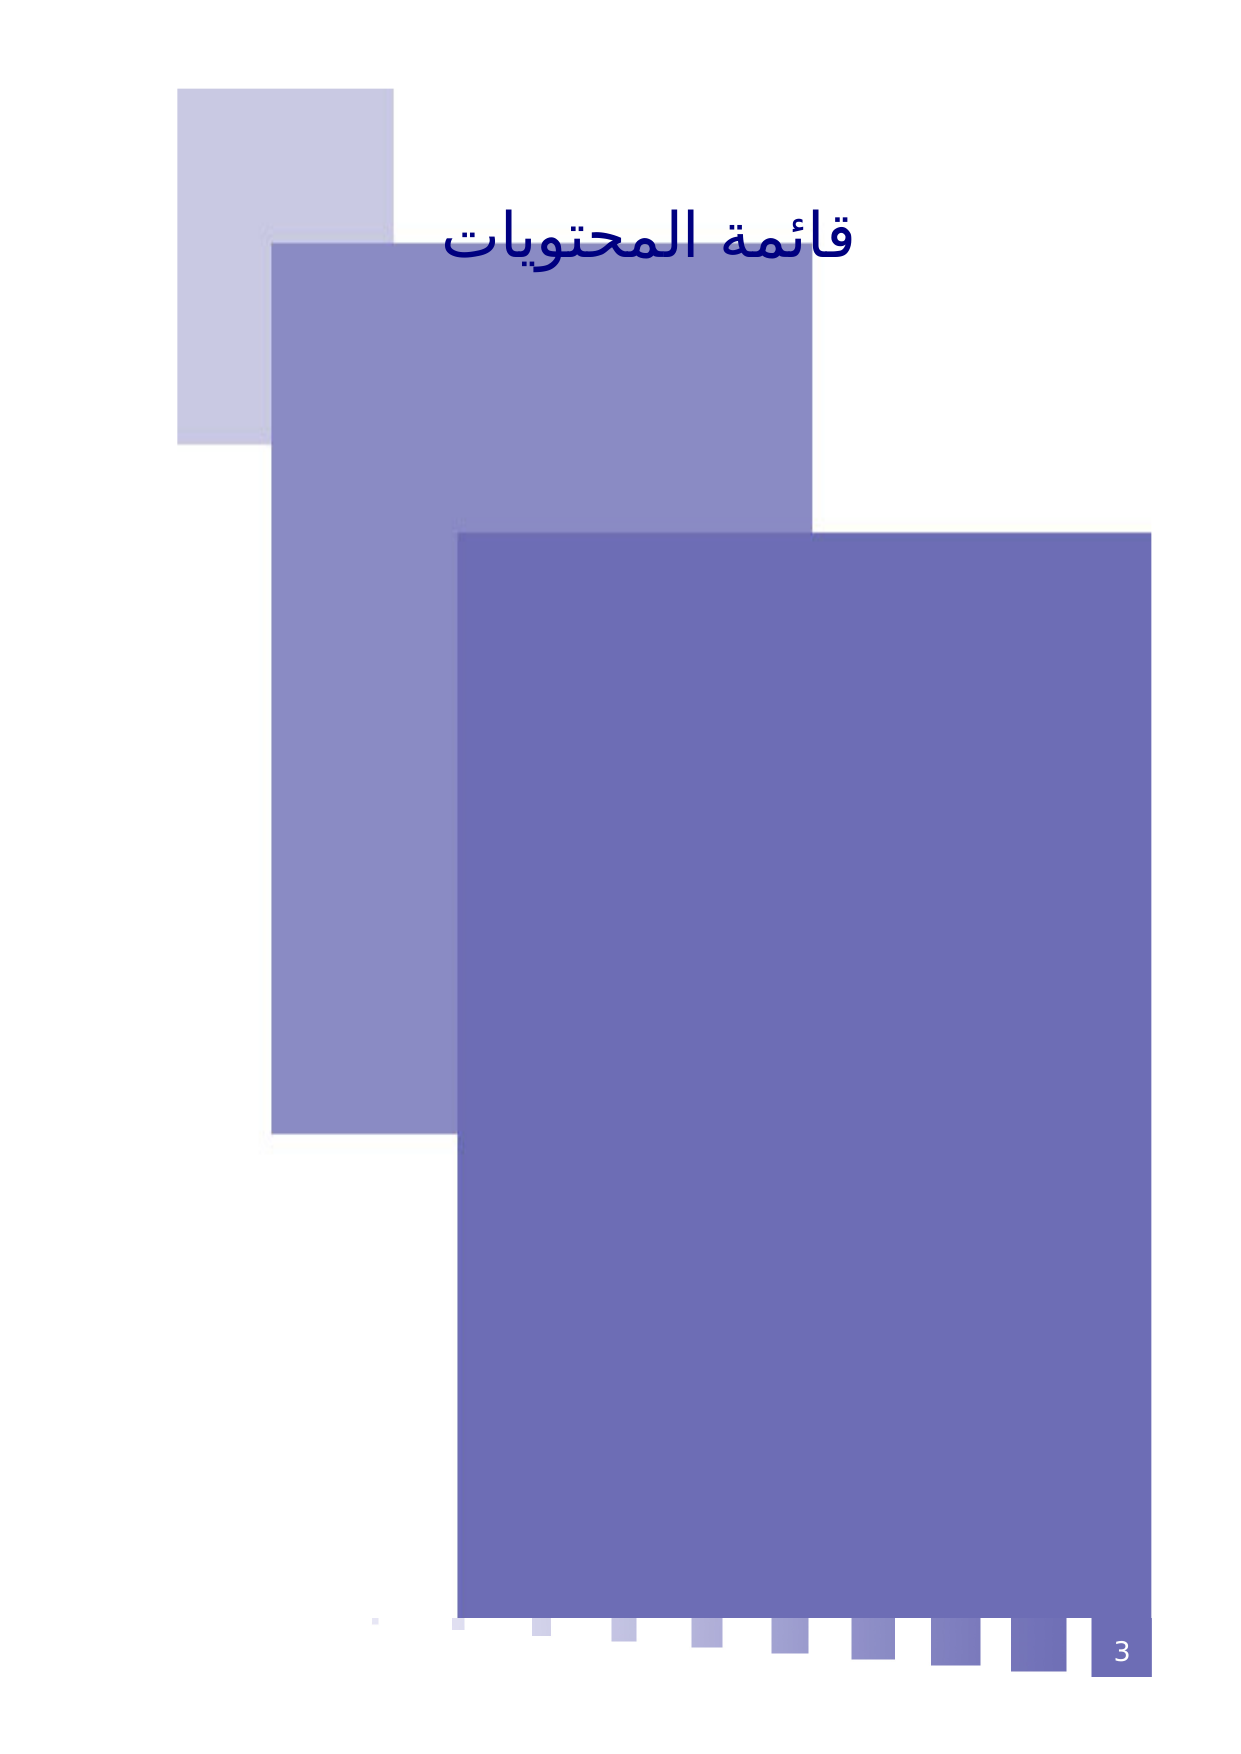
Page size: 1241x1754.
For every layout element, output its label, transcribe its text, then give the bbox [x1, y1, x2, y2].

picture [177, 88, 1152, 1677]
title قائمة المحتويات [213, 199, 856, 272]
